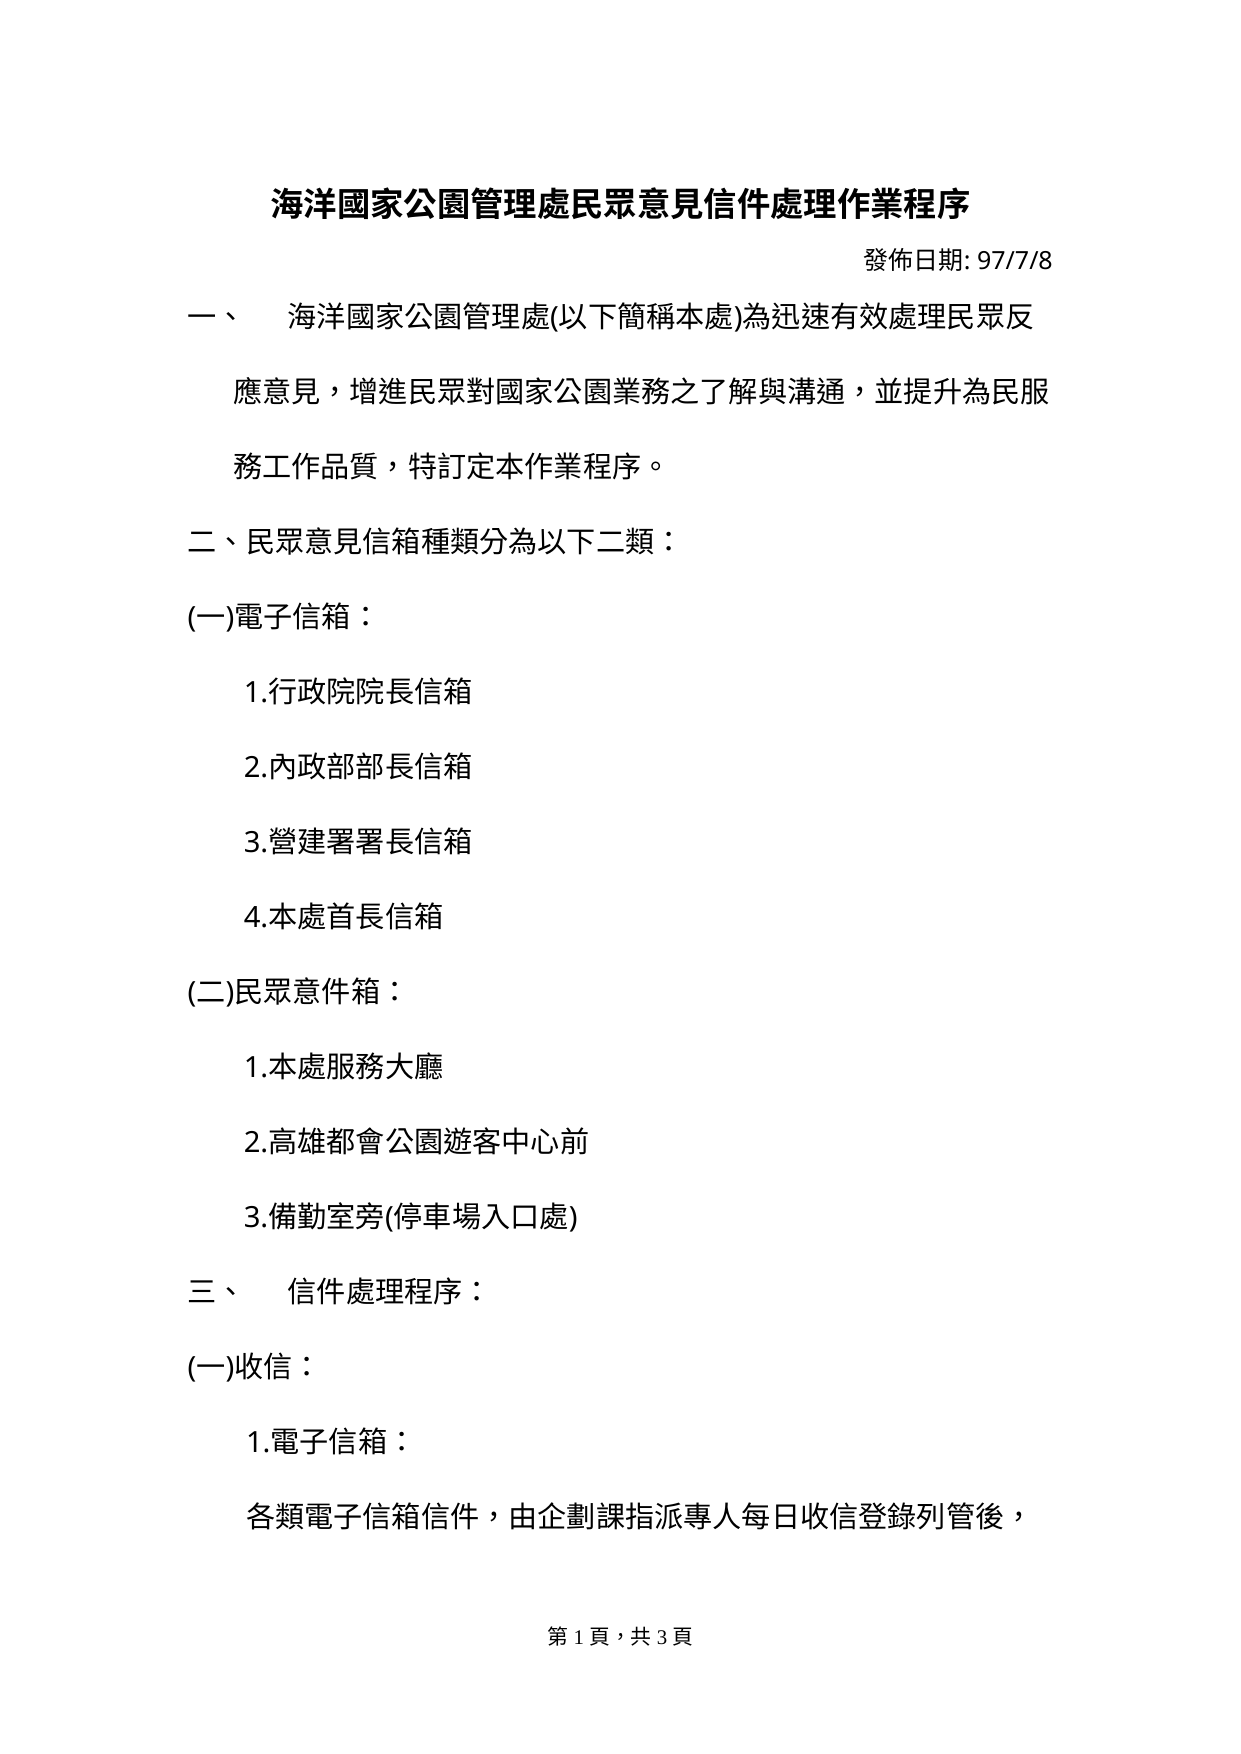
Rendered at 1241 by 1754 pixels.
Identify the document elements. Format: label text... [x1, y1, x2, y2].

text (一)收信： [187, 1327, 1053, 1402]
text 海洋國家公園管理處民眾意見信件處理作業程序 [187, 164, 1053, 239]
text 3.備勤室旁(停車場入口處) [187, 1177, 1053, 1252]
text 3.營建署署長信箱 [243, 802, 1053, 877]
list 信件處理程序： [187, 1252, 1053, 1327]
text 各類電子信箱信件，由企劃課指派專人每日收信登錄列管後， [187, 1477, 1053, 1552]
text (二)民眾意件箱： [187, 952, 1053, 1027]
text 發佈日期: 97/7/8 [187, 239, 1053, 277]
text 1.行政院院長信箱 [243, 652, 1053, 727]
text 1.電子信箱： [187, 1402, 1053, 1477]
text 1.本處服務大廳 [187, 1027, 1053, 1102]
list 海洋國家公園管理處(以下簡稱本處)為迅速有效處理民眾反應意見，增進民眾對國家公園業務之了解與溝通，並提升為民服務工作品質，特訂定本作業程序。 [187, 277, 1053, 502]
text 二、民眾意見信箱種類分為以下二類： [187, 502, 1053, 577]
text 2.內政部部長信箱 [243, 727, 1053, 802]
text (一)電子信箱： [187, 577, 1053, 652]
text 4.本處首長信箱 [243, 877, 1053, 952]
text 2.高雄都會公園遊客中心前 [187, 1102, 1053, 1177]
